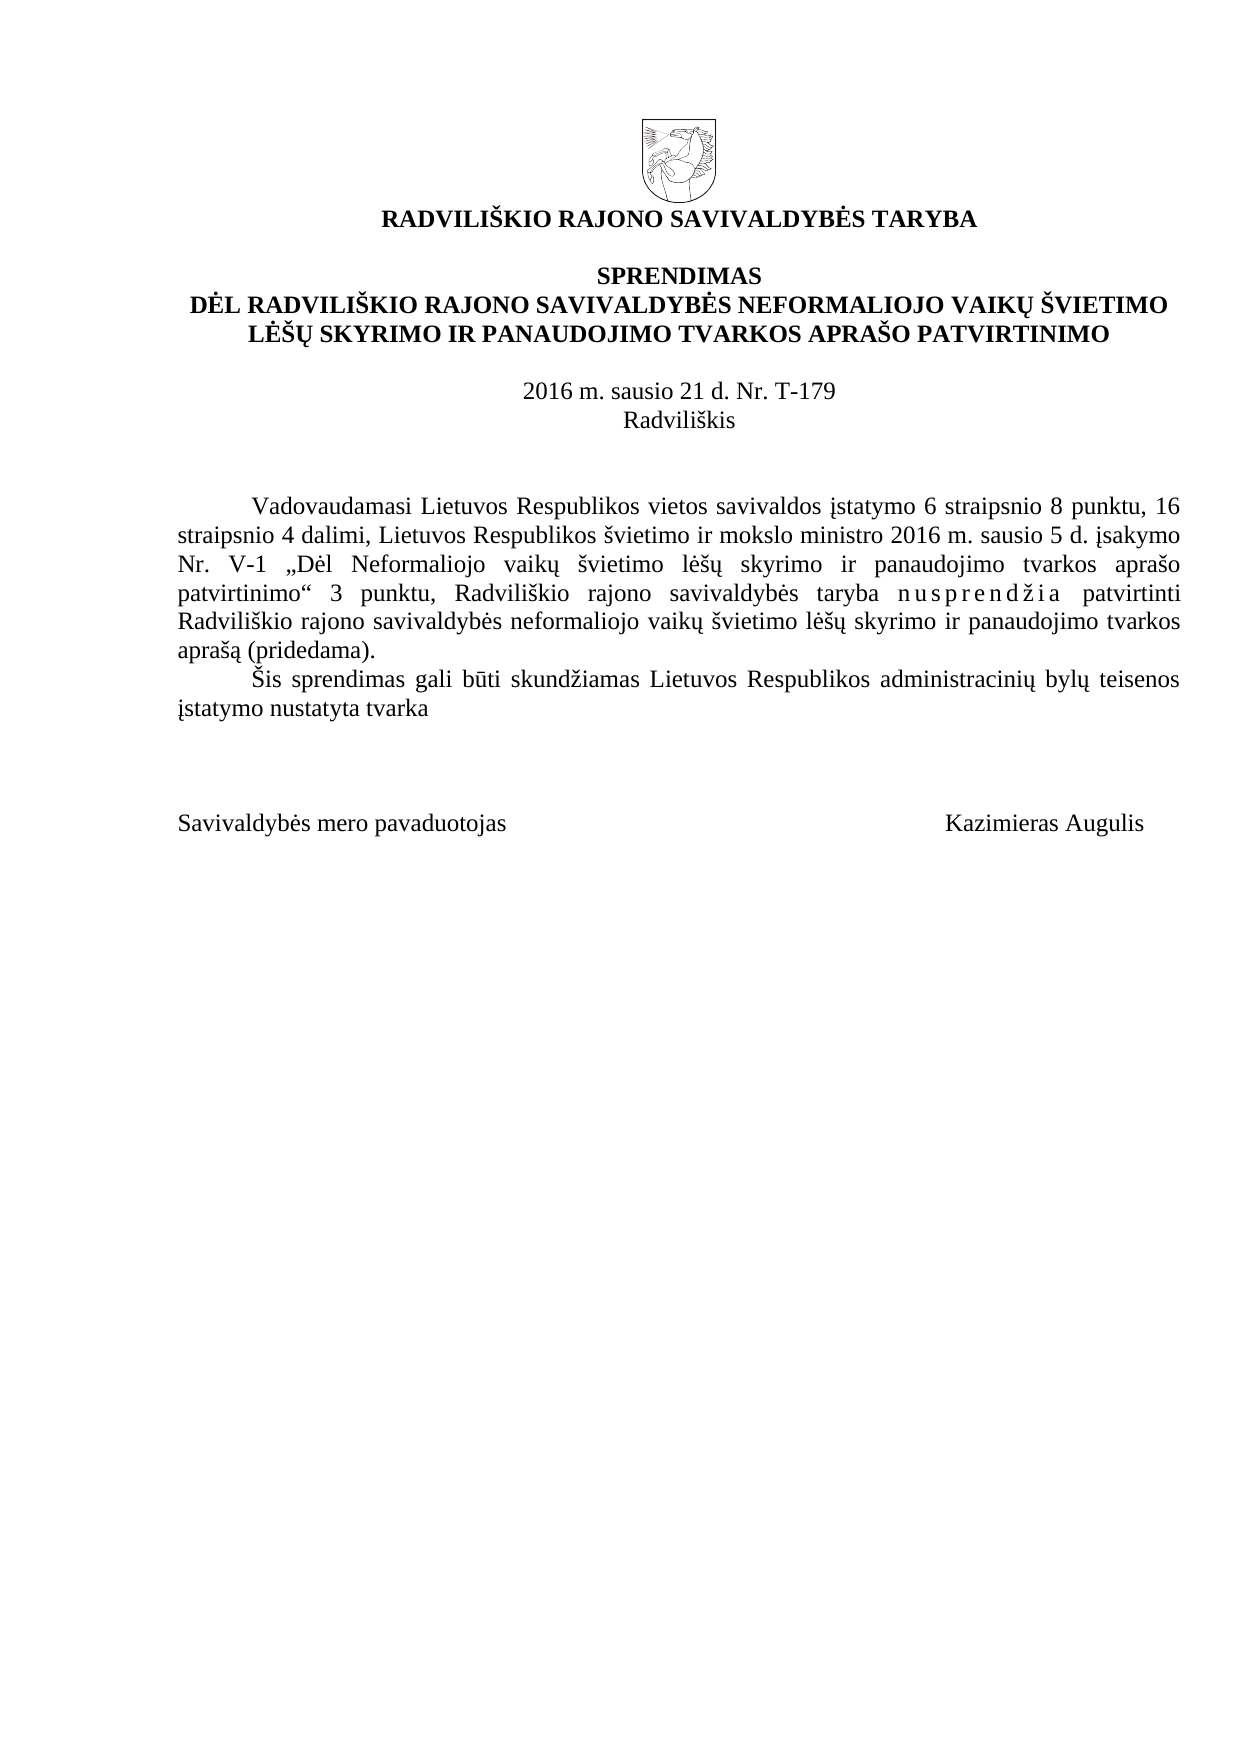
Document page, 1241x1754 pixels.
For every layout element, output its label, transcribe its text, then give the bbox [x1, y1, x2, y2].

text Vadovaudamasi Lietuvos Respublikos vietos savivaldos įstatymo 6 straipsnio 8 punktu, 16 straipsnio 4 dalimi, Lietuvos Respublikos švietimo ir mokslo ministro 2016 m. sausio 5 d. įsakymo Nr. V-1 „Dėl Neformaliojo vaikų švietimo lėšų skyrimo ir panaudojimo tvarkos aprašo patvirtinimo“ 3 punktu, Radviliškio rajono savivaldybės taryba nusprendžia patvirtinti Radviliškio rajono savivaldybės neformaliojo vaikų švietimo lėšų skyrimo ir panaudojimo tvarkos aprašą (pridedama). [177, 491, 1181, 664]
text DĖL RADVILIŠKIO RAJONO SAVIVALDYBĖS NEFORMALIOJO VAIKŲ ŠVIETIMO LĖŠŲ SKYRIMO IR PANAUDOJIMO TVARKOS APRAŠO PATVIRTINIMO [177, 290, 1181, 348]
text 2016 m. sausio 21 d. Nr. T-179 [177, 376, 1181, 405]
text Radviliškis [177, 405, 1181, 434]
text SPRENDIMAS [177, 261, 1181, 290]
text Savivaldybės mero pavaduotojas Kazimieras Augulis [177, 808, 1181, 836]
text RADVILIŠKIO RAJONO SAVIVALDYBĖS TARYBA [177, 204, 1181, 233]
text Šis sprendimas gali būti skundžiamas Lietuvos Respublikos administracinių bylų teisenos įstatymo nustatyta tvarka [177, 664, 1181, 721]
